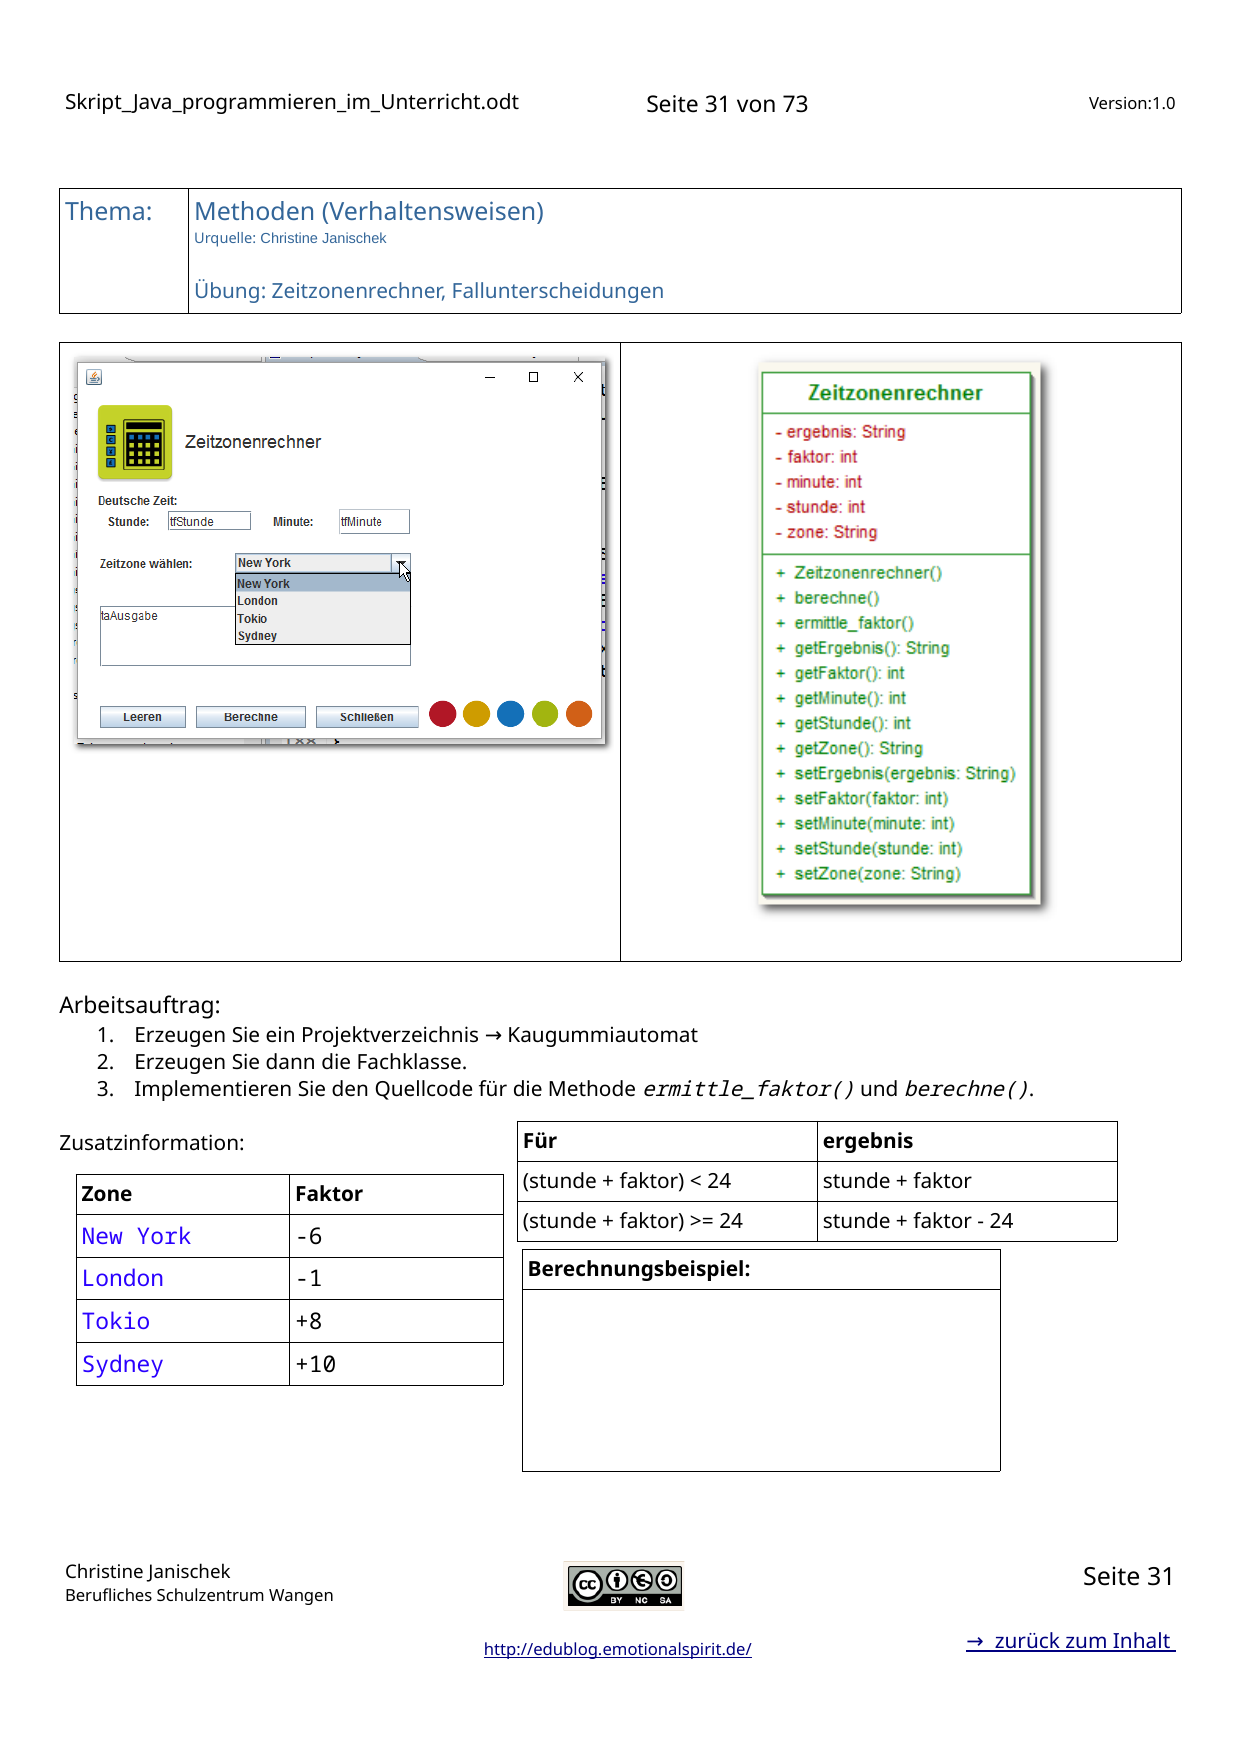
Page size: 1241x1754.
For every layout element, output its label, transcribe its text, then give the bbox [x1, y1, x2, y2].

list Erzeugen Sie dann die Fachklasse. [97, 1048, 1181, 1075]
table_header Berechnungsbeispiel: [523, 1250, 1000, 1289]
table_header Für [518, 1122, 817, 1161]
table_cell stunde + faktor - 24 [818, 1202, 1117, 1241]
table_cell -6 [290, 1215, 503, 1257]
table_header Thema: [60, 189, 188, 313]
table_cell Tokio [77, 1300, 289, 1342]
picture [563, 1561, 685, 1611]
table_cell +10 [290, 1343, 503, 1385]
list Erzeugen Sie ein Projektverzeichnis → Kaugummiautomat [97, 1021, 1181, 1048]
text [1126, 1129, 1181, 1156]
text Zusatzinformation: [59, 1129, 517, 1156]
picture [743, 347, 1058, 922]
table_header [621, 343, 1181, 961]
table_cell (stunde + faktor) >= 24 [518, 1202, 817, 1241]
table_header Faktor [290, 1175, 503, 1214]
table_cell +8 [290, 1300, 503, 1342]
table_cell (stunde + faktor) < 24 [518, 1162, 817, 1201]
table_cell London [77, 1258, 289, 1299]
text Arbeitsauftrag: [59, 989, 1181, 1021]
table_header ergebnis [818, 1122, 1117, 1161]
table_header Methoden (Verhaltensweisen) Urquelle: Christine Janischek Übung: Zeitzonenrechner, Fallunterscheidungen [189, 189, 1181, 313]
table_cell [523, 1290, 1000, 1471]
table_header [60, 343, 620, 961]
table_cell stunde + faktor [818, 1162, 1117, 1201]
table_header Zone [77, 1175, 289, 1214]
table_cell Sydney [77, 1343, 289, 1385]
picture [64, 347, 615, 754]
table_cell New York [77, 1215, 289, 1257]
list Implementieren Sie den Quellcode für die Methode ermittle_faktor() und berechne(). [97, 1075, 1181, 1102]
table_cell -1 [290, 1258, 503, 1299]
